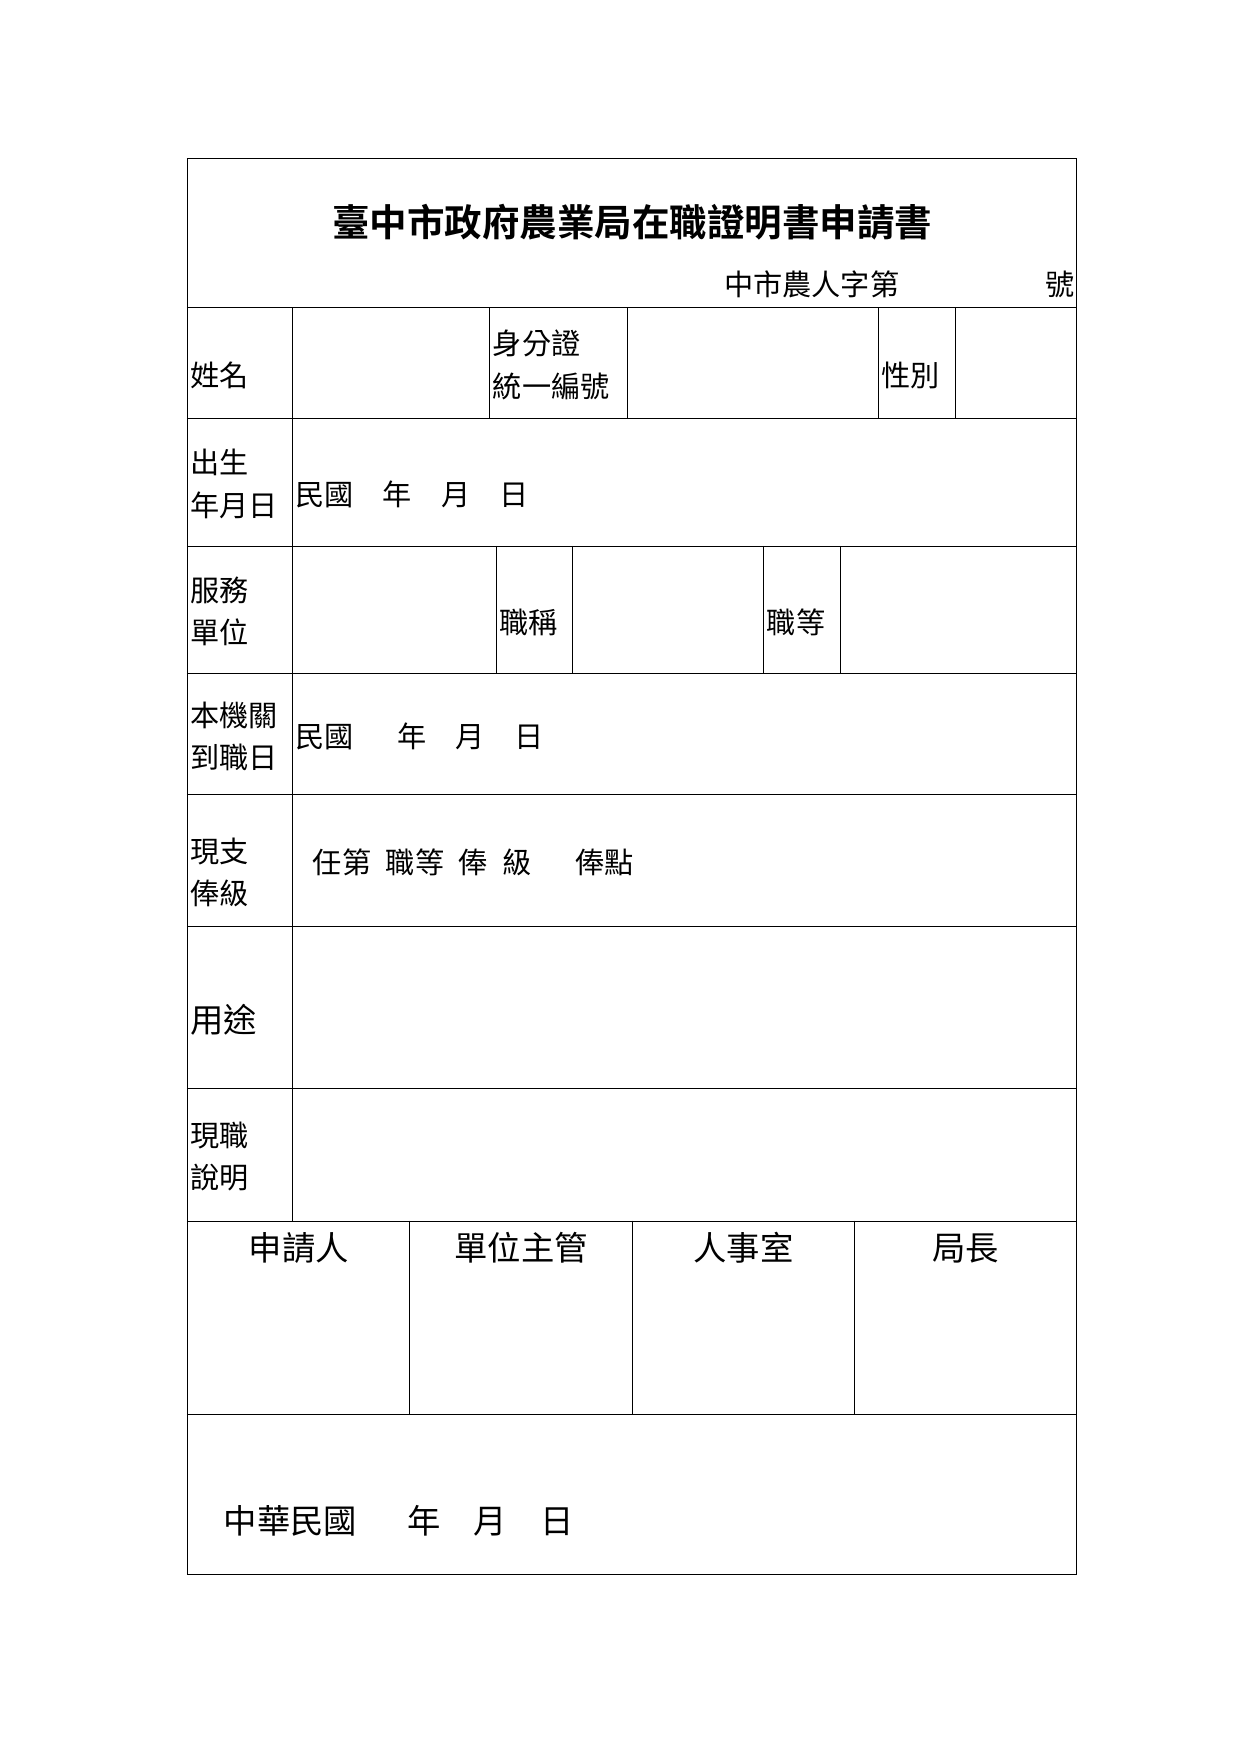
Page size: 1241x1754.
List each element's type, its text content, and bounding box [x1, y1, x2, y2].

table_cell [573, 547, 763, 673]
table_cell 民國 年 月 日 [293, 419, 1076, 546]
table_cell 中市農人字第 號 [188, 259, 1076, 307]
table_cell [293, 308, 489, 418]
table_cell 中華民國 年 月 日 [188, 1415, 1076, 1574]
table_cell 單位主管 [410, 1222, 632, 1413]
table_cell 現職 說明 [188, 1089, 292, 1221]
table_header 臺中市政府農業局在職證明書申請書 [188, 159, 1076, 259]
table_cell 民國 年 月 日 [293, 674, 1076, 794]
table_cell 職稱 [497, 547, 572, 673]
table_cell [293, 1089, 1076, 1221]
table_cell 姓名 [188, 308, 292, 418]
table_cell [293, 547, 496, 673]
table_cell [841, 547, 1076, 673]
table_cell 服務 單位 [188, 547, 292, 673]
table_cell 用途 [188, 927, 292, 1088]
table_cell 人事室 [633, 1222, 854, 1413]
table_cell 申請人 [188, 1222, 409, 1413]
table_cell 局長 [855, 1222, 1076, 1413]
table_cell 身分證 統一編號 [490, 308, 627, 418]
table_cell 任第 職等 俸 級 俸點 [293, 795, 1076, 926]
table_cell [628, 308, 878, 418]
table_cell 出生 年月日 [188, 419, 292, 546]
table_cell [293, 927, 1076, 1088]
table_cell 職等 [764, 547, 840, 673]
table_cell 性別 [879, 308, 955, 418]
table_cell 現支 俸級 [188, 795, 292, 926]
table_cell 本機關 到職日 [188, 674, 292, 794]
table_cell [956, 308, 1076, 418]
